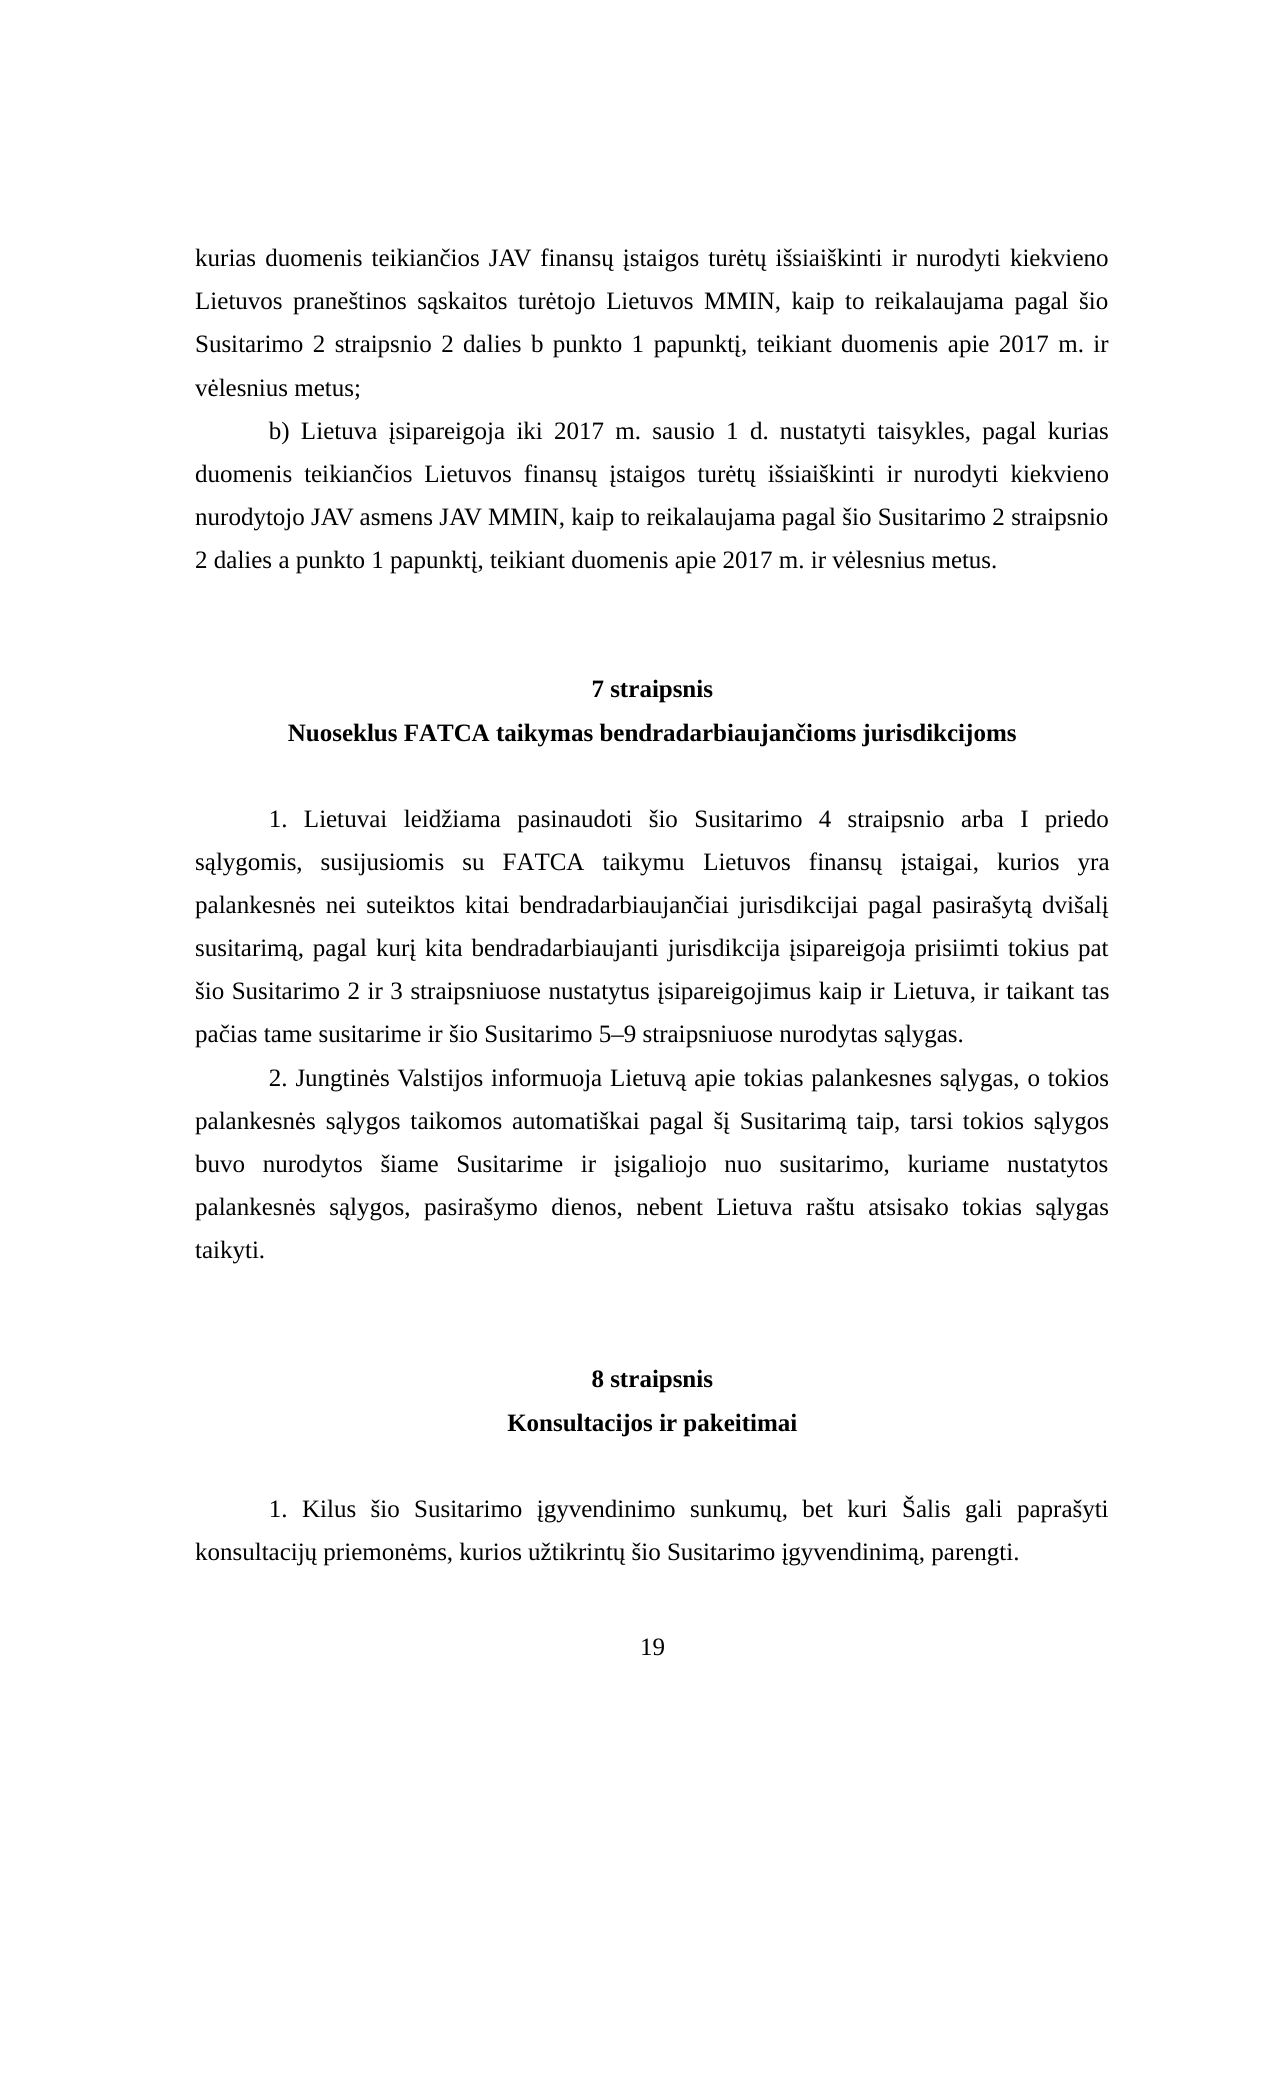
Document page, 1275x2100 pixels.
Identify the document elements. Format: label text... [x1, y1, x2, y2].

text Nuoseklus FATCA taikymas bendradarbiaujančioms jurisdikcijoms [195, 718, 1109, 746]
text kurias duomenis teikiančios JAV finansų įstaigos turėtų išsiaiškinti ir nurodyti kiekvieno Lietuvos praneštinos sąskaitos turėtojo Lietuvos MMIN, kaip to reikalaujama pagal šio Susitarimo 2 straipsnio 2 dalies b punkto 1 papunktį, teikiant duomenis apie 2017 m. ir vėlesnius metus; [195, 243, 1109, 401]
text Konsultacijos ir pakeitimai [195, 1408, 1109, 1436]
text 2. Jungtinės Valstijos informuoja Lietuvą apie tokias palankesnes sąlygas, o tokios palankesnės sąlygos taikomos automatiškai pagal šį Susitarimą taip, tarsi tokios sąlygos buvo nurodytos šiame Susitarime ir įsigaliojo nuo susitarimo, kuriame nustatytos palankesnės sąlygos, pasirašymo dienos, nebent Lietuva raštu atsisako tokias sąlygas taikyti. [195, 1063, 1109, 1264]
text 1. Kilus šio Susitarimo įgyvendinimo sunkumų, bet kuri Šalis gali paprašyti konsultacijų priemonėms, kurios užtikrintų šio Susitarimo įgyvendinimą, parengti. [195, 1494, 1109, 1566]
text 8 straipsnis [195, 1364, 1109, 1393]
text 7 straipsnis [195, 674, 1109, 703]
text b) Lietuva įsipareigoja iki 2017 m. sausio 1 d. nustatyti taisykles, pagal kurias duomenis teikiančios Lietuvos finansų įstaigos turėtų išsiaiškinti ir nurodyti kiekvieno nurodytojo JAV asmens JAV MMIN, kaip to reikalaujama pagal šio Susitarimo 2 straipsnio 2 dalies a punkto 1 papunktį, teikiant duomenis apie 2017 m. ir vėlesnius metus. [195, 416, 1109, 574]
text 1. Lietuvai leidžiama pasinaudoti šio Susitarimo 4 straipsnio arba I priedo sąlygomis, susijusiomis su FATCA taikymu Lietuvos finansų įstaigai, kurios yra palankesnės nei suteiktos kitai bendradarbiaujančiai jurisdikcijai pagal pasirašytą dvišalį susitarimą, pagal kurį kita bendradarbiaujanti jurisdikcija įsipareigoja prisiimti tokius pat šio Susitarimo 2 ir 3 straipsniuose nustatytus įsipareigojimus kaip ir Lietuva, ir taikant tas pačias tame susitarime ir šio Susitarimo 5–9 straipsniuose nurodytas sąlygas. [195, 804, 1109, 1048]
